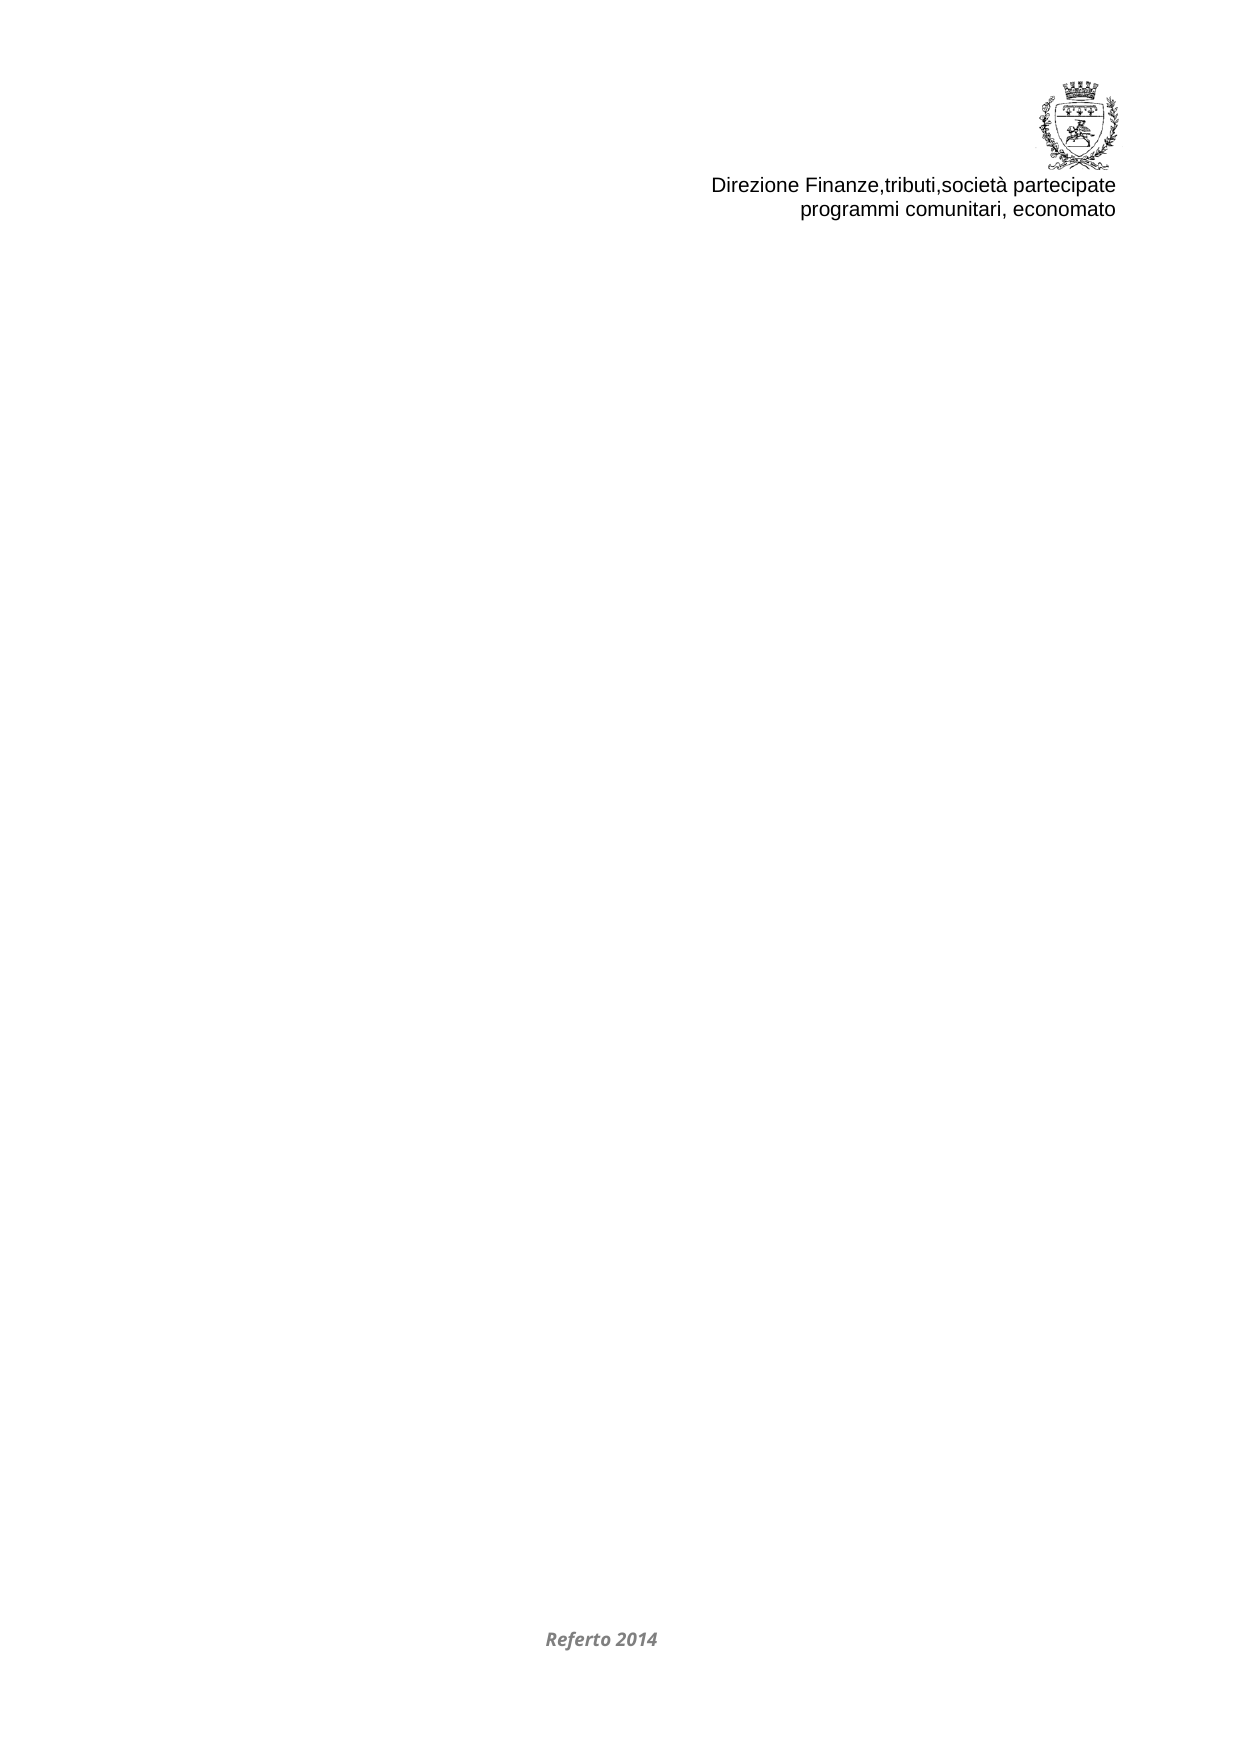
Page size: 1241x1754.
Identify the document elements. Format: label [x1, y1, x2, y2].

picture [1035, 73, 1123, 173]
